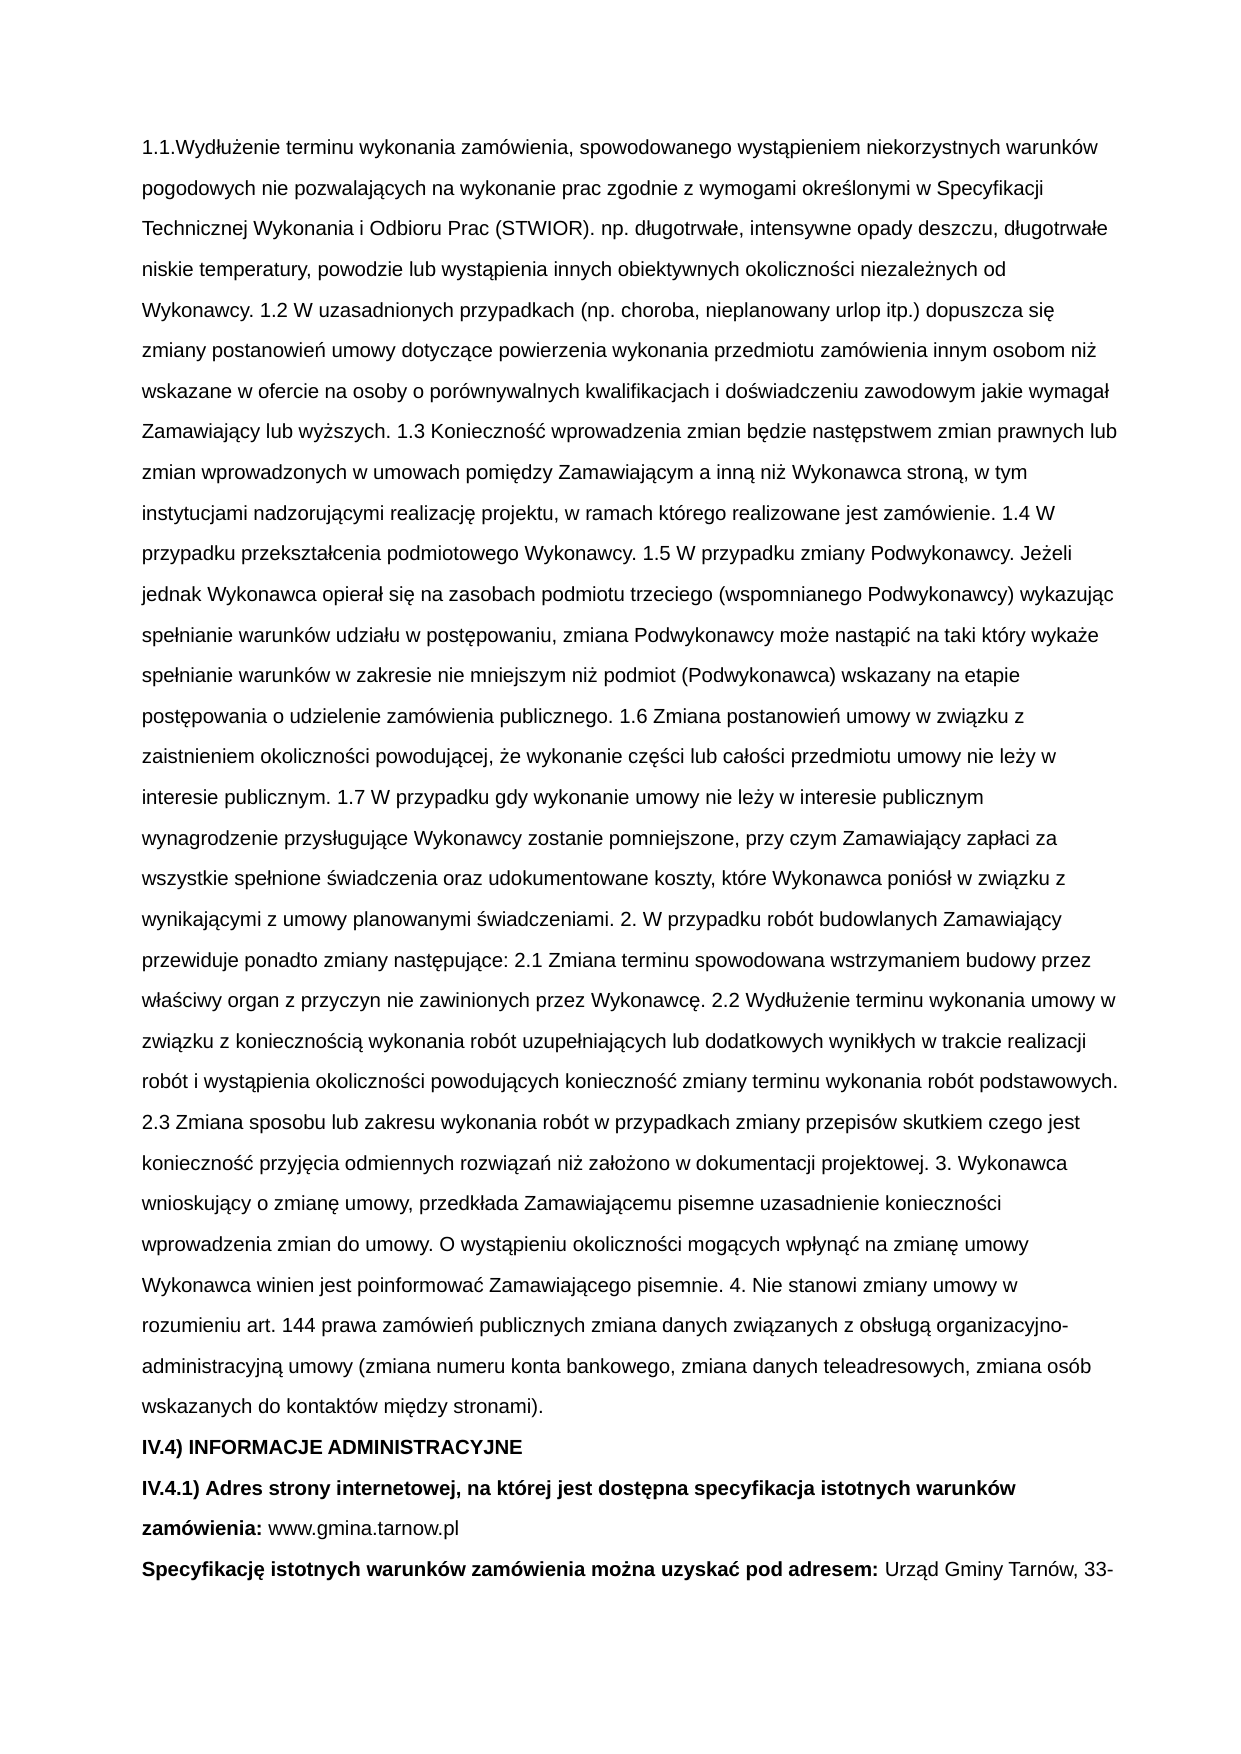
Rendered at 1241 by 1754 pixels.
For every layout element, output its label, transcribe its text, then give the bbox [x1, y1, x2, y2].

text 1.1.Wydłużenie terminu wykonania zamówienia, spowodowanego wystąpieniem niekorzystnych warunków pogodowych nie pozwalających na wykonanie prac zgodnie z wymogami określonymi w Specyfikacji Technicznej Wykonania i Odbioru Prac (STWIOR). np. długotrwałe, intensywne opady deszczu, długotrwałe niskie temperatury, powodzie lub wystąpienia innych obiektywnych okoliczności niezależnych od Wykonawcy. 1.2 W uzasadnionych przypadkach (np. choroba, nieplanowany urlop itp.) dopuszcza się zmiany postanowień umowy dotyczące powierzenia wykonania przedmiotu zamówienia innym osobom niż wskazane w ofercie na osoby o porównywalnych kwalifikacjach i doświadczeniu zawodowym jakie wymagał Zamawiający lub wyższych. 1.3 Konieczność wprowadzenia zmian będzie następstwem zmian prawnych lub zmian wprowadzonych w umowach pomiędzy Zamawiającym a inną niż Wykonawca stroną, w tym instytucjami nadzorującymi realizację projektu, w ramach którego realizowane jest zamówienie. 1.4 W przypadku przekształcenia podmiotowego Wykonawcy. 1.5 W przypadku zmiany Podwykonawcy. Jeżeli jednak Wykonawca opierał się na zasobach podmiotu trzeciego (wspomnianego Podwykonawcy) wykazując spełnianie warunków udziału w postępowaniu, zmiana Podwykonawcy może nastąpić na taki który wykaże spełnianie warunków w zakresie nie mniejszym niż podmiot (Podwykonawca) wskazany na etapie postępowania o udzielenie zamówienia publicznego. 1.6 Zmiana postanowień umowy w związku z zaistnieniem okoliczności powodującej, że wykonanie części lub całości przedmiotu umowy nie leży w interesie publicznym. 1.7 W przypadku gdy wykonanie umowy nie leży w interesie publicznym wynagrodzenie przysługujące Wykonawcy zostanie pomniejszone, przy czym Zamawiający zapłaci za wszystkie spełnione świadczenia oraz udokumentowane koszty, które Wykonawca poniósł w związku z wynikającymi z umowy planowanymi świadczeniami. 2. W przypadku robót budowlanych Zamawiający przewiduje ponadto zmiany następujące: 2.1 Zmiana terminu spowodowana wstrzymaniem budowy przez właściwy organ z przyczyn nie zawinionych przez Wykonawcę. 2.2 Wydłużenie terminu wykonania umowy w związku z koniecznością wykonania robót uzupełniających lub dodatkowych wynikłych w trakcie realizacji robót i wystąpienia okoliczności powodujących konieczność zmiany terminu wykonania robót podstawowych. 2.3 Zmiana sposobu lub zakresu wykonania robót w przypadkach zmiany przepisów skutkiem czego jest konieczność przyjęcia odmiennych rozwiązań niż założono w dokumentacji projektowej. 3. Wykonawca wnioskujący o zmianę umowy, przedkłada Zamawiającemu pisemne uzasadnienie konieczności wprowadzenia zmian do umowy. O wystąpieniu okoliczności mogących wpłynąć na zmianę umowy Wykonawca winien jest poinformować Zamawiającego pisemnie. 4. Nie stanowi zmiany umowy w rozumieniu art. 144 prawa zamówień publicznych zmiana danych związanych z obsługą organizacyjno-administracyjną umowy (zmiana numeru konta bankowego, zmiana danych teleadresowych, zmiana osób wskazanych do kontaktów między stronami). [142, 118, 1122, 1418]
text IV.4) INFORMACJE ADMINISTRACYJNE [142, 1418, 1122, 1459]
text IV.4.1) Adres strony internetowej, na której jest dostępna specyfikacja istotnych warunków zamówienia: www.gmina.tarnow.pl Specyfikację istotnych warunków zamówienia można uzyskać pod adresem: Urząd Gminy Tarnów, 33- [142, 1459, 1122, 1581]
